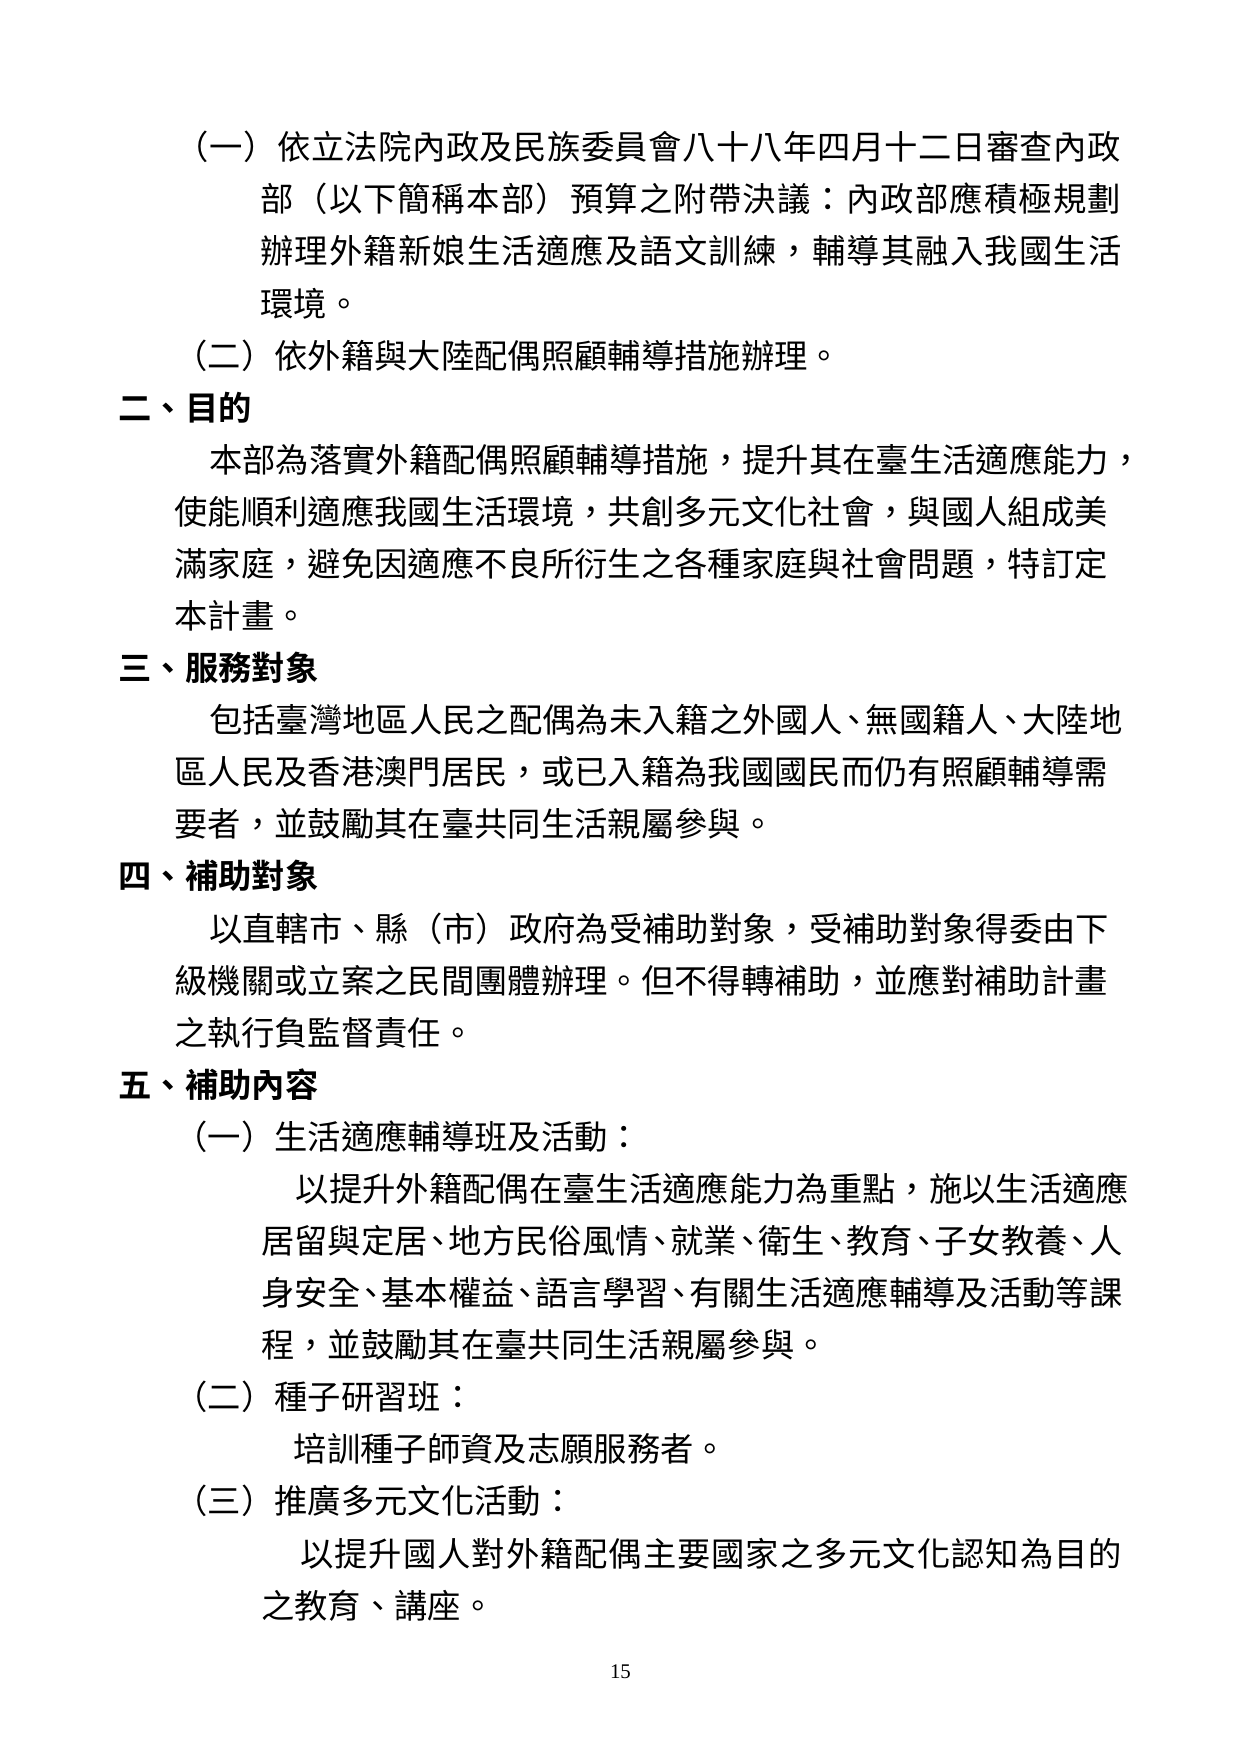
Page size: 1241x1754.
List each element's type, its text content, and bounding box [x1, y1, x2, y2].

text 二、目的 [118, 378, 1122, 431]
text 以提升外籍配偶在臺生活適應能力為重點，施以生活適應、居留與定居、地方民俗風情、就業、衛生、教育、子女教養、人身安全、基本權益、語言學習、有關生活適應輔導及活動等課程，並鼓勵其在臺共同生活親屬參與。 [261, 1160, 1122, 1368]
text 五、補助內容 [118, 1056, 1122, 1108]
text （一）依立法院內政及民族委員會八十八年四月十二日審查內政部（以下簡稱本部）預算之附帶決議：內政部應積極規劃辦理外籍新娘生活適應及語文訓練，輔導其融入我國生活環境。 [175, 118, 1122, 326]
text 包括臺灣地區人民之配偶為未入籍之外國人、無國籍人、大陸地區人民及香港澳門居民，或已入籍為我國國民而仍有照顧輔導需要者，並鼓勵其在臺共同生活親屬參與。 [174, 691, 1122, 847]
text （一）生活適應輔導班及活動： [118, 1108, 1122, 1160]
text 以直轄市、縣（市）政府為受補助對象，受補助對象得委由下級機關或立案之民間團體辦理。但不得轉補助，並應對補助計畫之執行負監督責任。 [174, 899, 1122, 1056]
text （三）推廣多元文化活動： [118, 1472, 1122, 1524]
text （二）依外籍與大陸配偶照顧輔導措施辦理。 [118, 326, 1122, 378]
text 以提升國人對外籍配偶主要國家之多元文化認知為目的之教育、講座。 [261, 1524, 1122, 1628]
text 本部為落實外籍配偶照顧輔導措施，提升其在臺生活適應能力，使能順利適應我國生活環境，共創多元文化社會，與國人組成美滿家庭，避免因適應不良所衍生之各種家庭與社會問題，特訂定本計畫。 [174, 431, 1122, 639]
text 培訓種子師資及志願服務者。 [118, 1420, 1122, 1472]
text 三、服務對象 [118, 639, 1122, 691]
text 四、補助對象 [118, 847, 1122, 899]
text （二）種子研習班： [118, 1368, 1122, 1420]
